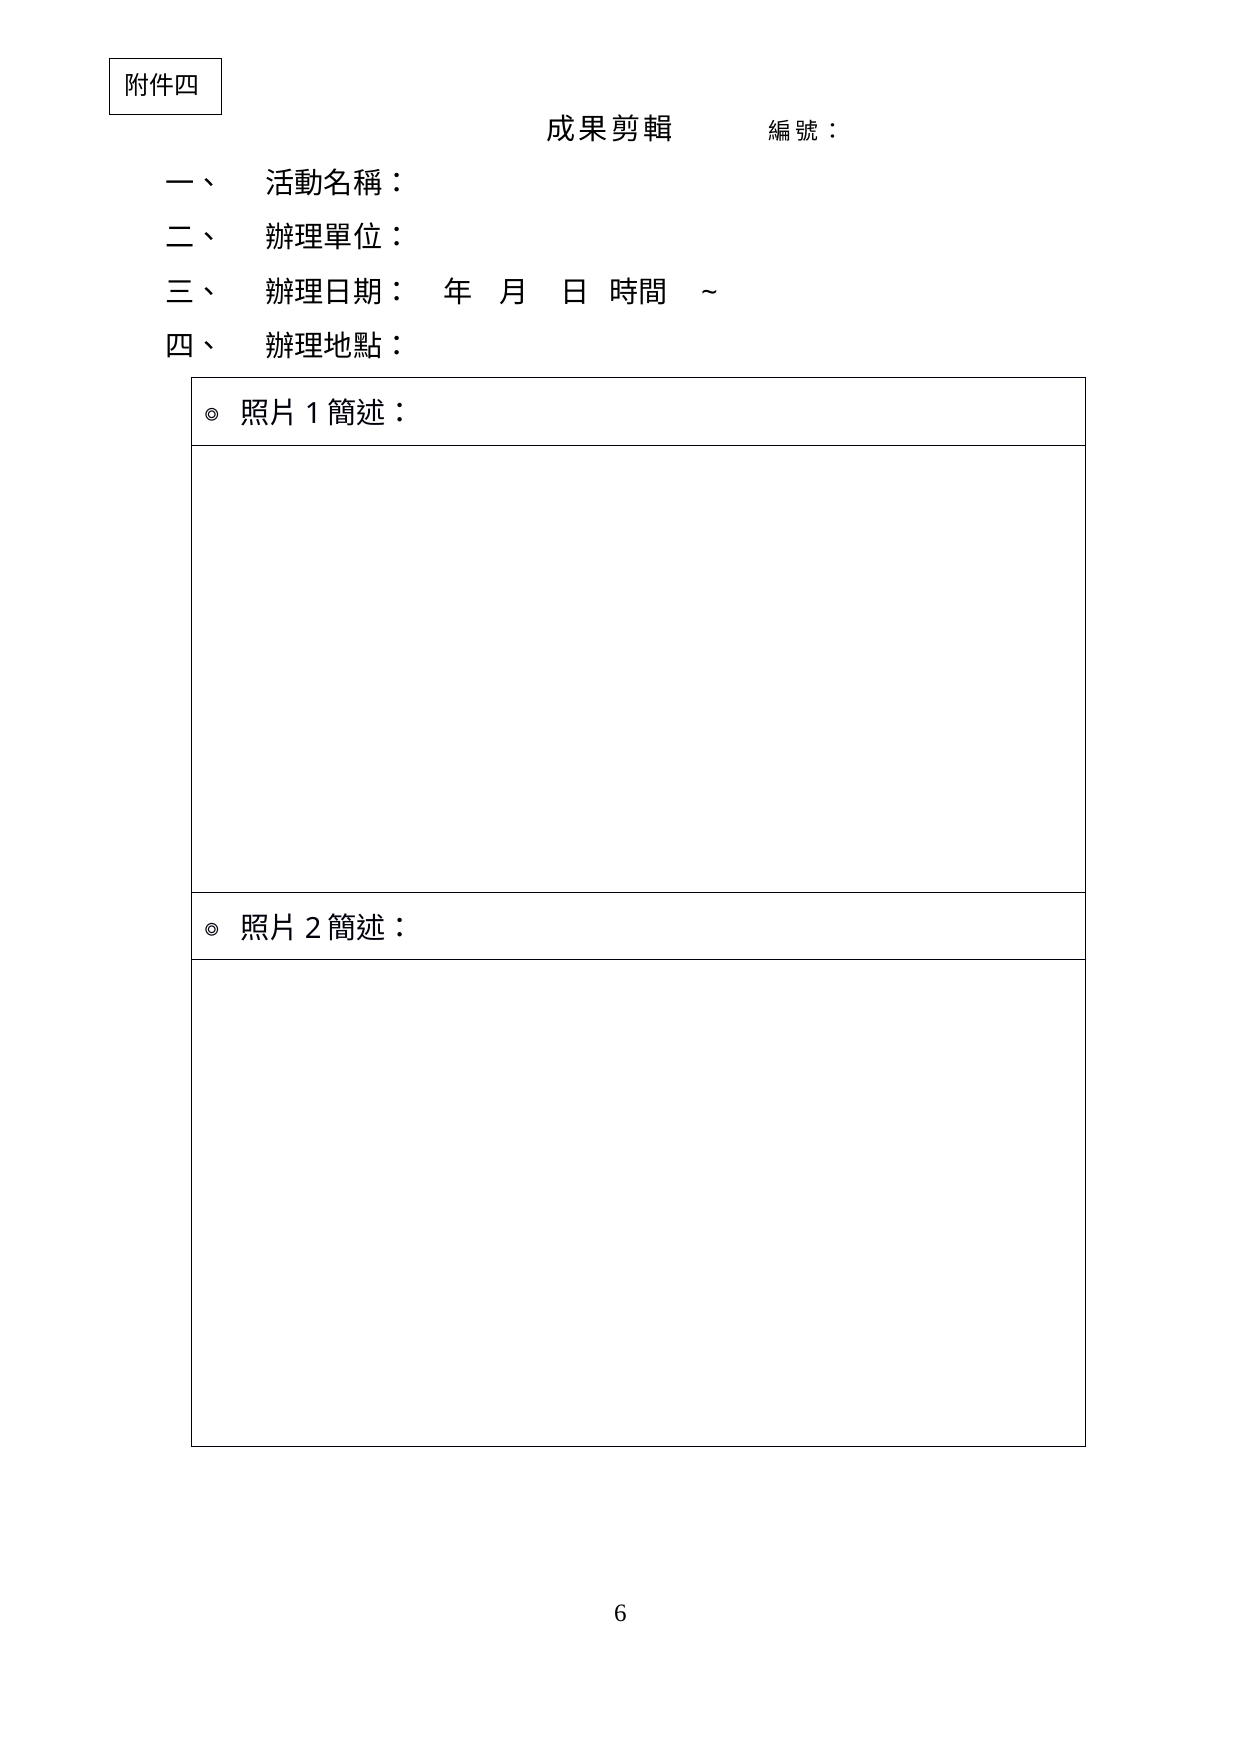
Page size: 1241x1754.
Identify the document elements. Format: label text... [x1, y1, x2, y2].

list 活動名稱： [165, 160, 1075, 202]
text 附件四 [124, 66, 207, 102]
list 辦理日期： 年 月 日 時間 ~ [165, 269, 1075, 310]
list 辦理單位： [165, 214, 1075, 256]
table_cell [192, 960, 1085, 1446]
table_cell [192, 446, 1085, 892]
text 成果剪輯 編號： [165, 106, 1075, 148]
table_header 照片1簡述： [192, 378, 1085, 445]
table_cell 照片2簡述： [192, 893, 1085, 959]
list 辦理地點： [165, 323, 1075, 364]
